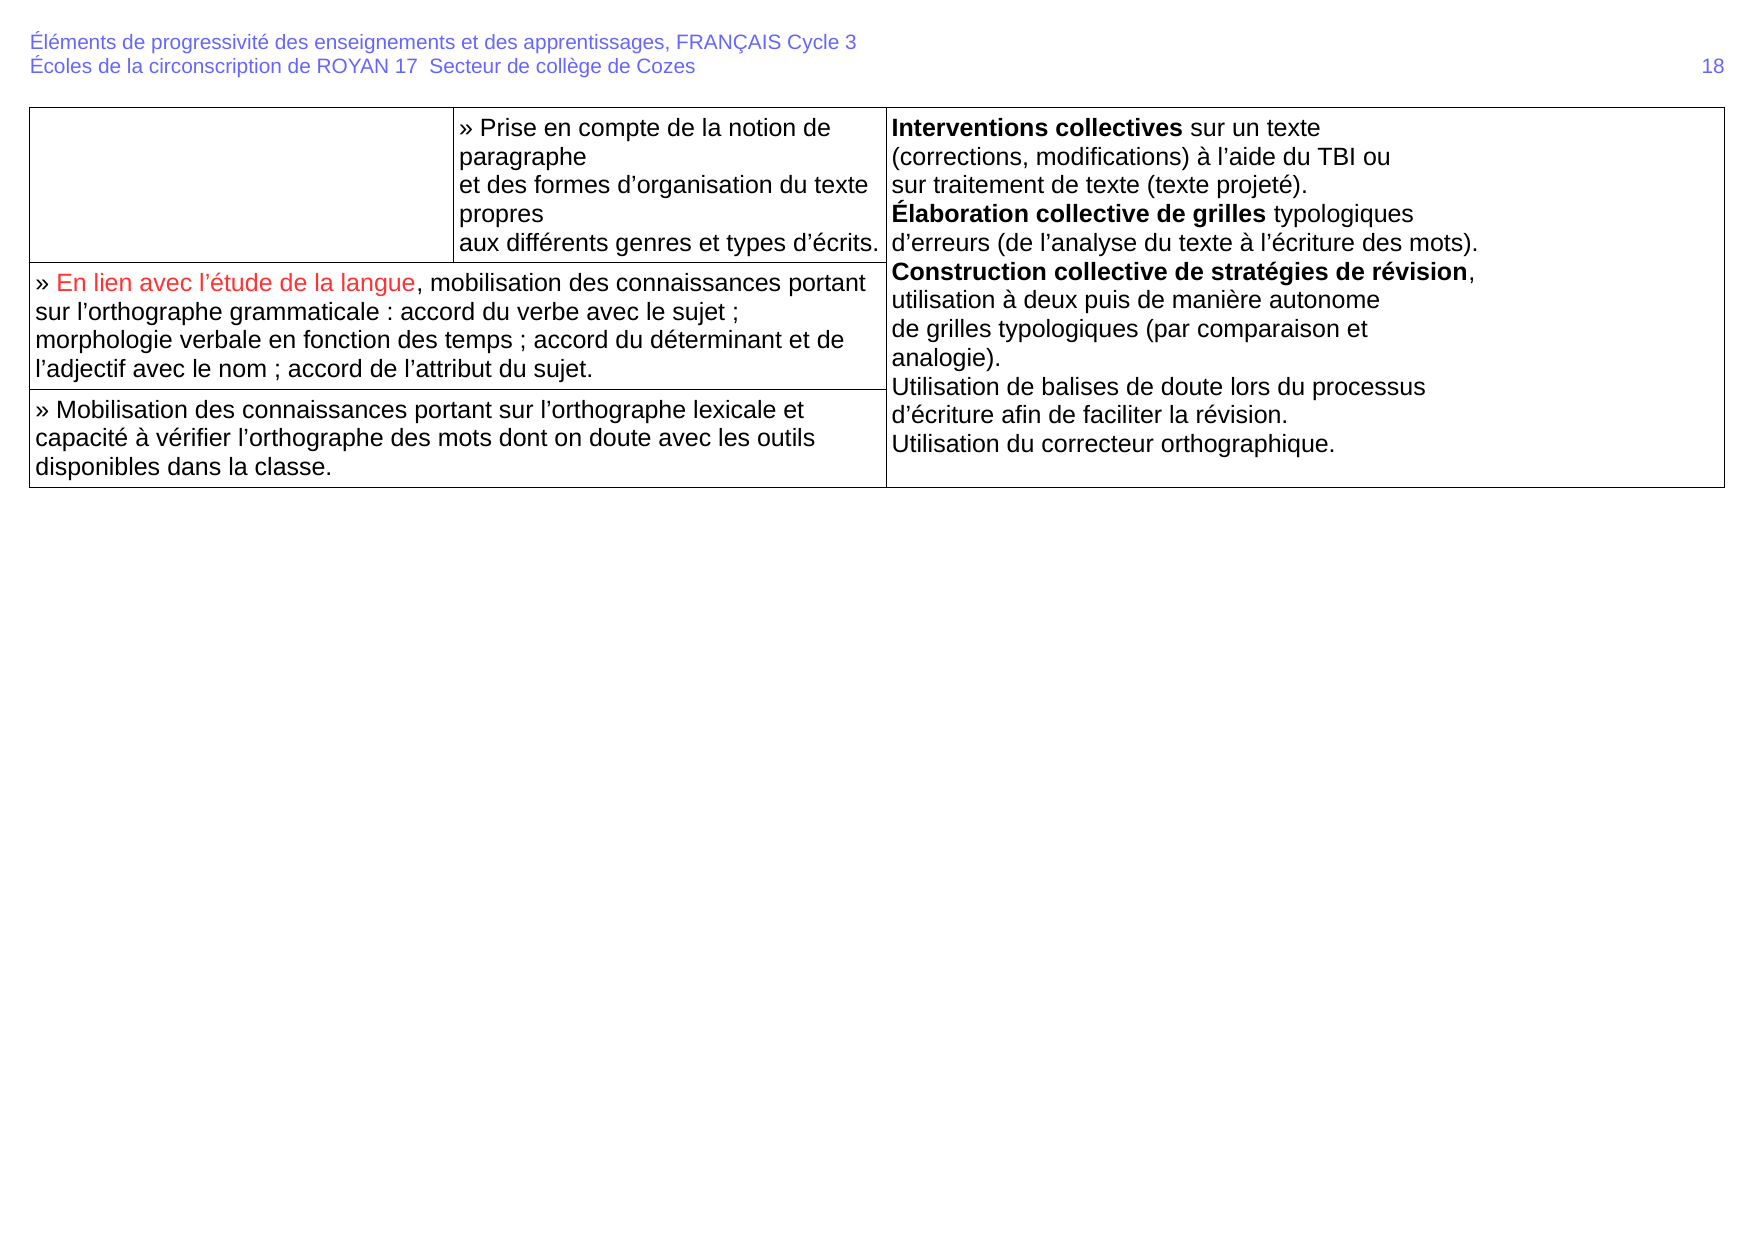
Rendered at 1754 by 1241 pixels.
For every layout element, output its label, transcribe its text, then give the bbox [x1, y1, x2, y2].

table_cell » Prise en compte de la notion de paragraphe et des formes d’organisation du texte propres aux différents genres et types d’écrits. [454, 108, 886, 262]
table_cell » Mobilisation des connaissances portant sur l’orthographe lexicale et capacité à vérifier l’orthographe des mots dont on doute avec les outils disponibles dans la classe. [30, 390, 886, 487]
table_cell Interventions collectives sur un texte (corrections, modifications) à l’aide du TBI ou sur traitement de texte (texte projeté). Élaboration collective de grilles typologiques d’erreurs (de l’analyse du texte à l’écriture des mots). Construction collective de stratégies de révision, utilisation à deux puis de manière autonome de grilles typologiques (par comparaison et analogie). Utilisation de balises de doute lors du processus d’écriture afin de faciliter la révision. Utilisation du correcteur orthographique. [887, 108, 1724, 487]
table_cell » En lien avec l’étude de la langue, mobilisation des connaissances portant sur l’orthographe grammaticale : accord du verbe avec le sujet ; morphologie verbale en fonction des temps ; accord du déterminant et de l’adjectif avec le nom ; accord de l’attribut du sujet. [30, 263, 886, 389]
table_cell [30, 108, 453, 262]
